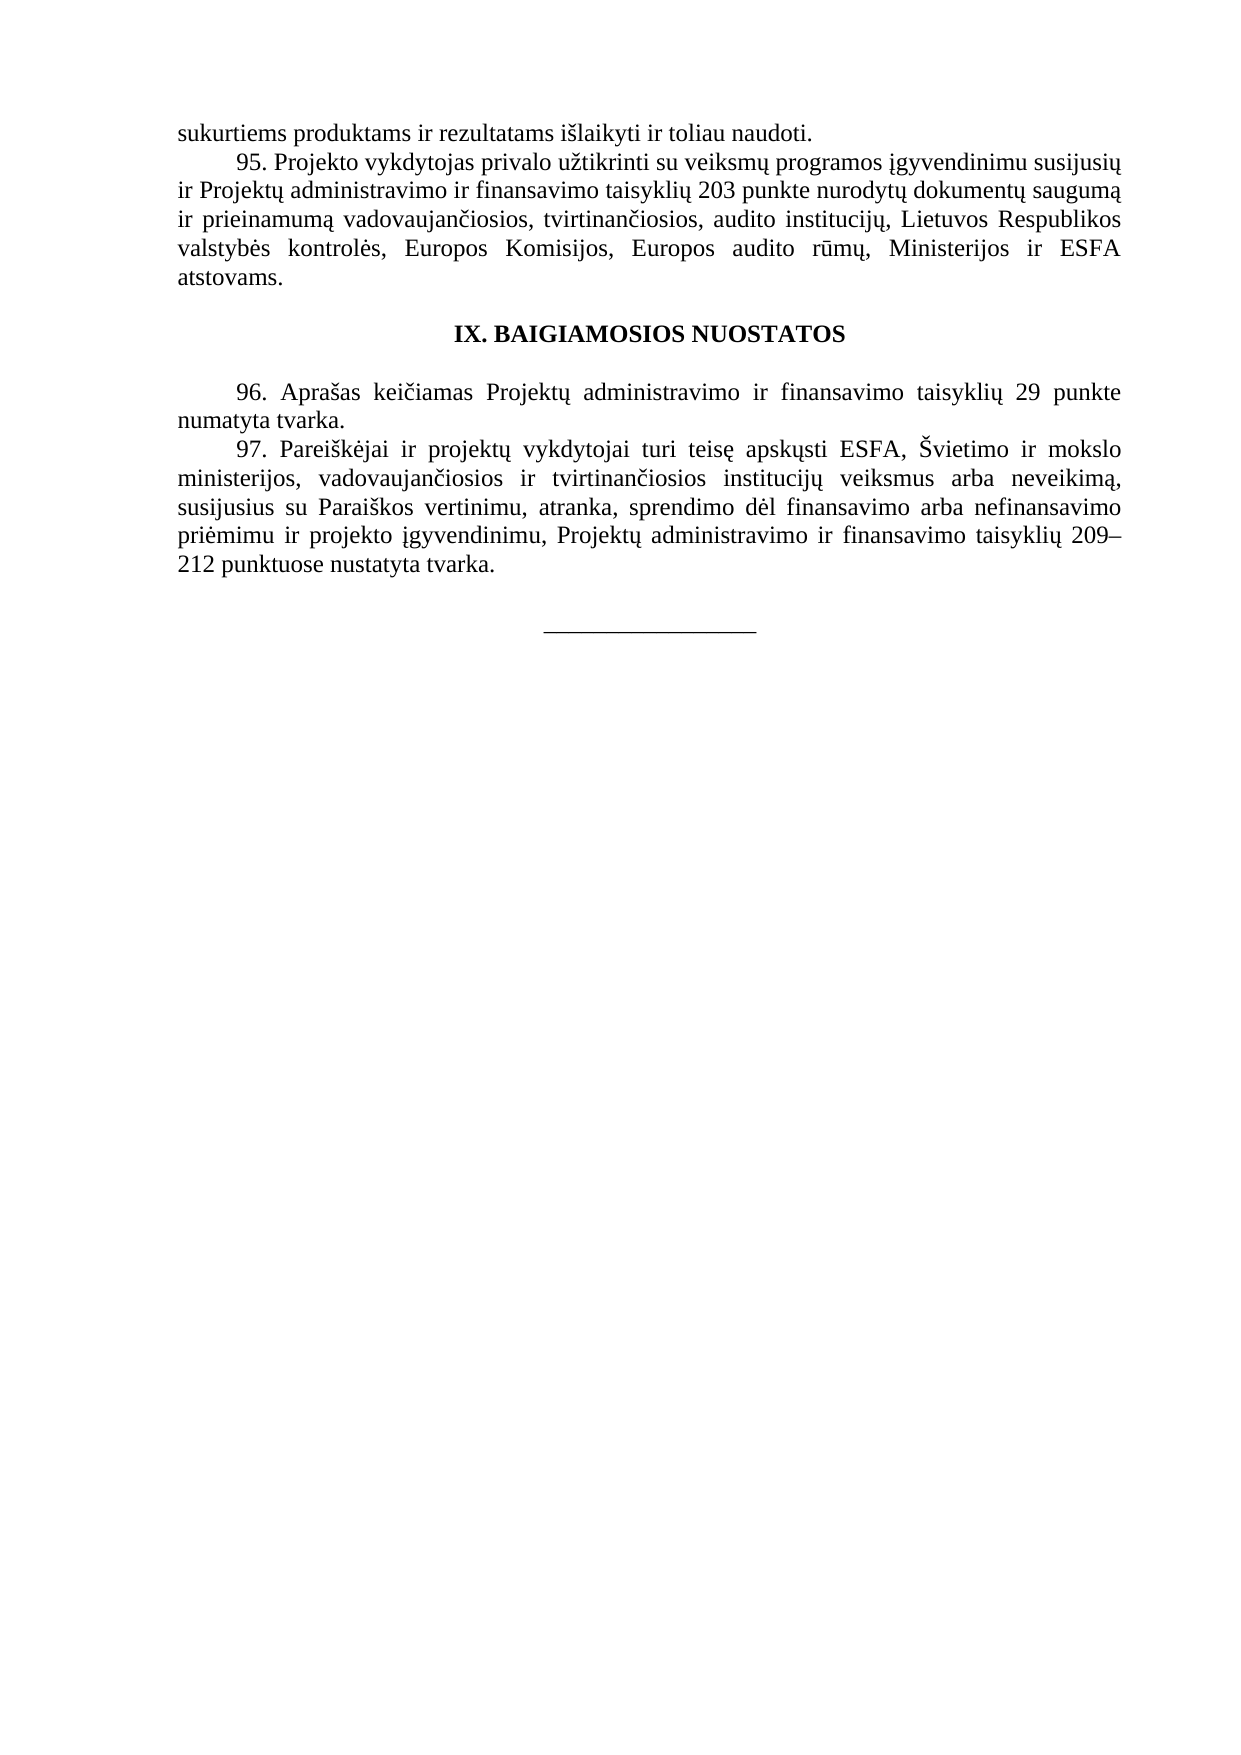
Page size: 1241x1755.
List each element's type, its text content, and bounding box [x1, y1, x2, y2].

text _________________ [177, 607, 1122, 636]
text 96. Aprašas keičiamas Projektų administravimo ir finansavimo taisyklių 29 punkte numatyta tvarka. [177, 377, 1122, 434]
text sukurtiems produktams ir rezultatams išlaikyti ir toliau naudoti. [177, 118, 1122, 147]
text IX. BAIGIAMOSIOS NUOSTATOS [177, 319, 1122, 348]
text 97. Pareiškėjai ir projektų vykdytojai turi teisę apskųsti ESFA, Švietimo ir mokslo ministerijos, vadovaujančiosios ir tvirtinančiosios institucijų veiksmus arba neveikimą, susijusius su Paraiškos vertinimu, atranka, sprendimo dėl finansavimo arba nefinansavimo priėmimu ir projekto įgyvendinimu, Projektų administravimo ir finansavimo taisyklių 209–212 punktuose nustatyta tvarka. [177, 434, 1122, 578]
text 95. Projekto vykdytojas privalo užtikrinti su veiksmų programos įgyvendinimu susijusių ir Projektų administravimo ir finansavimo taisyklių 203 punkte nurodytų dokumentų saugumą ir prieinamumą vadovaujančiosios, tvirtinančiosios, audito institucijų, Lietuvos Respublikos valstybės kontrolės, Europos Komisijos, Europos audito rūmų, Ministerijos ir ESFA atstovams. [177, 147, 1122, 291]
